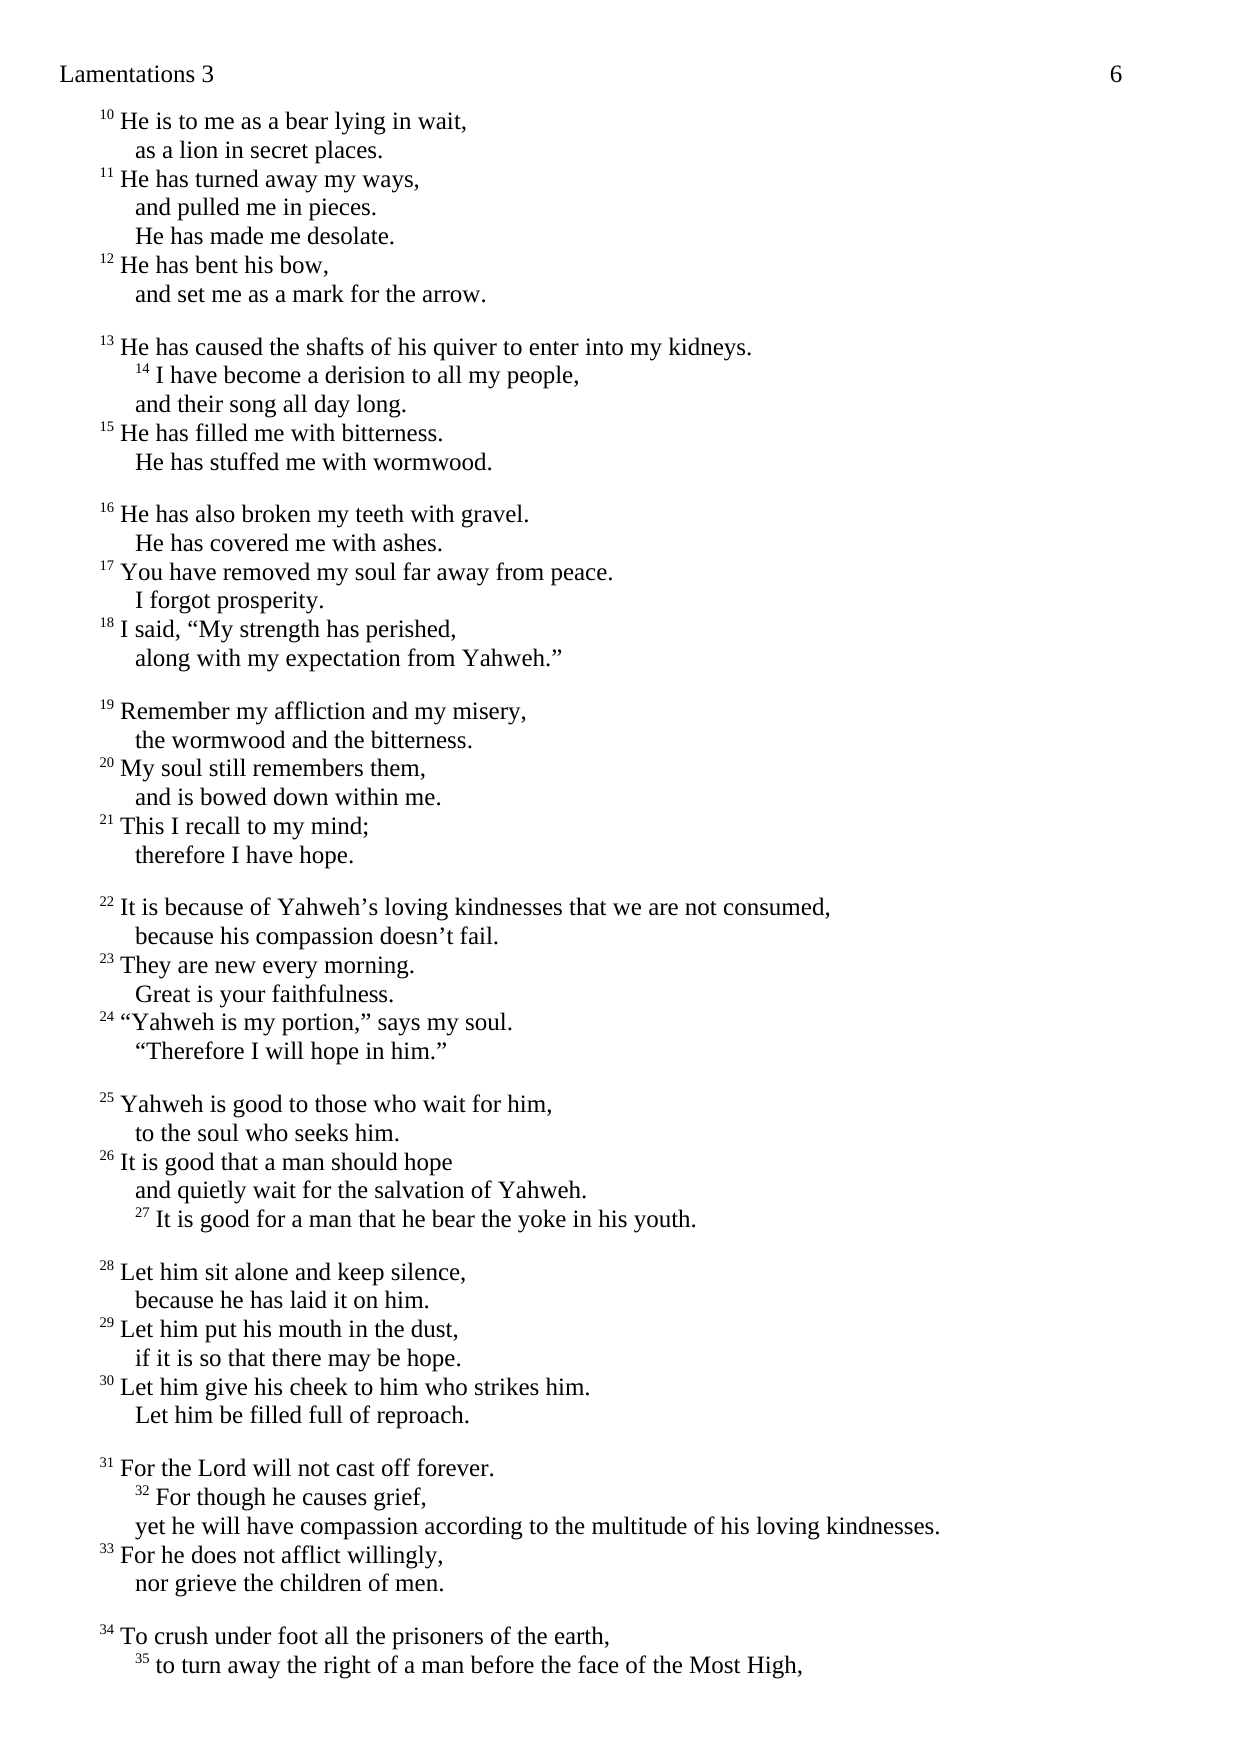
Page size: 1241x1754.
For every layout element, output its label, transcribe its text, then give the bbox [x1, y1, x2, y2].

text 17 You have removed my soul far away from peace. [99, 557, 1122, 586]
text yet he will have compassion according to the multitude of his loving kindnesses. [135, 1511, 1122, 1540]
text 28 Let him sit alone and keep silence, [99, 1257, 1122, 1286]
text 19 Remember my affliction and my misery, [99, 696, 1122, 725]
text 10 He is to me as a bear lying in wait, [99, 106, 1122, 135]
text 15 He has filled me with bitterness. [99, 418, 1122, 447]
text “Therefore I will hope in him.” [135, 1036, 1122, 1065]
text 21 This I recall to my mind; [99, 811, 1122, 840]
text Great is your faithfulness. [135, 979, 1122, 1007]
text 12 He has bent his bow, [99, 250, 1122, 279]
text 34 To crush under foot all the prisoners of the earth, [99, 1621, 1122, 1650]
text 11 He has turned away my ways, [99, 164, 1122, 192]
text and quietly wait for the salvation of Yahweh. [135, 1175, 1122, 1204]
text because he has laid it on him. [135, 1286, 1122, 1314]
text 26 It is good that a man should hope [99, 1147, 1122, 1175]
text 25 Yahweh is good to those who wait for him, [99, 1089, 1122, 1118]
text along with my expectation from Yahweh.” [135, 643, 1122, 672]
text 18 I said, “My strength has perished, [99, 614, 1122, 643]
text because his compassion doesn’t fail. [135, 921, 1122, 950]
text 13 He has caused the shafts of his quiver to enter into my kidneys. [99, 332, 1122, 360]
text He has made me desolate. [135, 221, 1122, 250]
text 16 He has also broken my teeth with gravel. [99, 499, 1122, 528]
text 27 It is good for a man that he bear the yoke in his youth. [135, 1204, 1122, 1233]
text and pulled me in pieces. [135, 192, 1122, 221]
text 33 For he does not afflict willingly, [99, 1540, 1122, 1568]
text 32 For though he causes grief, [135, 1482, 1122, 1511]
text and is bowed down within me. [135, 782, 1122, 811]
text Let him be filled full of reproach. [135, 1401, 1122, 1429]
text and set me as a mark for the arrow. [135, 279, 1122, 307]
text therefore I have hope. [135, 840, 1122, 868]
text 35 to turn away the right of a man before the face of the Most High, [135, 1650, 1122, 1679]
text 31 For the Lord will not cast off forever. [99, 1453, 1122, 1482]
text and their song all day long. [135, 389, 1122, 418]
text the wormwood and the bitterness. [135, 725, 1122, 753]
text 24 “Yahweh is my portion,” says my soul. [99, 1007, 1122, 1036]
text I forgot prosperity. [135, 586, 1122, 614]
text to the soul who seeks him. [135, 1118, 1122, 1147]
text 14 I have become a derision to all my people, [135, 360, 1122, 389]
text if it is so that there may be hope. [135, 1343, 1122, 1372]
text 30 Let him give his cheek to him who strikes him. [99, 1372, 1122, 1401]
text He has stuffed me with wormwood. [135, 447, 1122, 475]
text 29 Let him put his mouth in the dust, [99, 1314, 1122, 1343]
text 20 My soul still remembers them, [99, 753, 1122, 782]
text 22 It is because of Yahweh’s loving kindnesses that we are not consumed, [99, 892, 1122, 921]
text He has covered me with ashes. [135, 528, 1122, 557]
text nor grieve the children of men. [135, 1568, 1122, 1597]
text 23 They are new every morning. [99, 950, 1122, 979]
text as a lion in secret places. [135, 135, 1122, 164]
